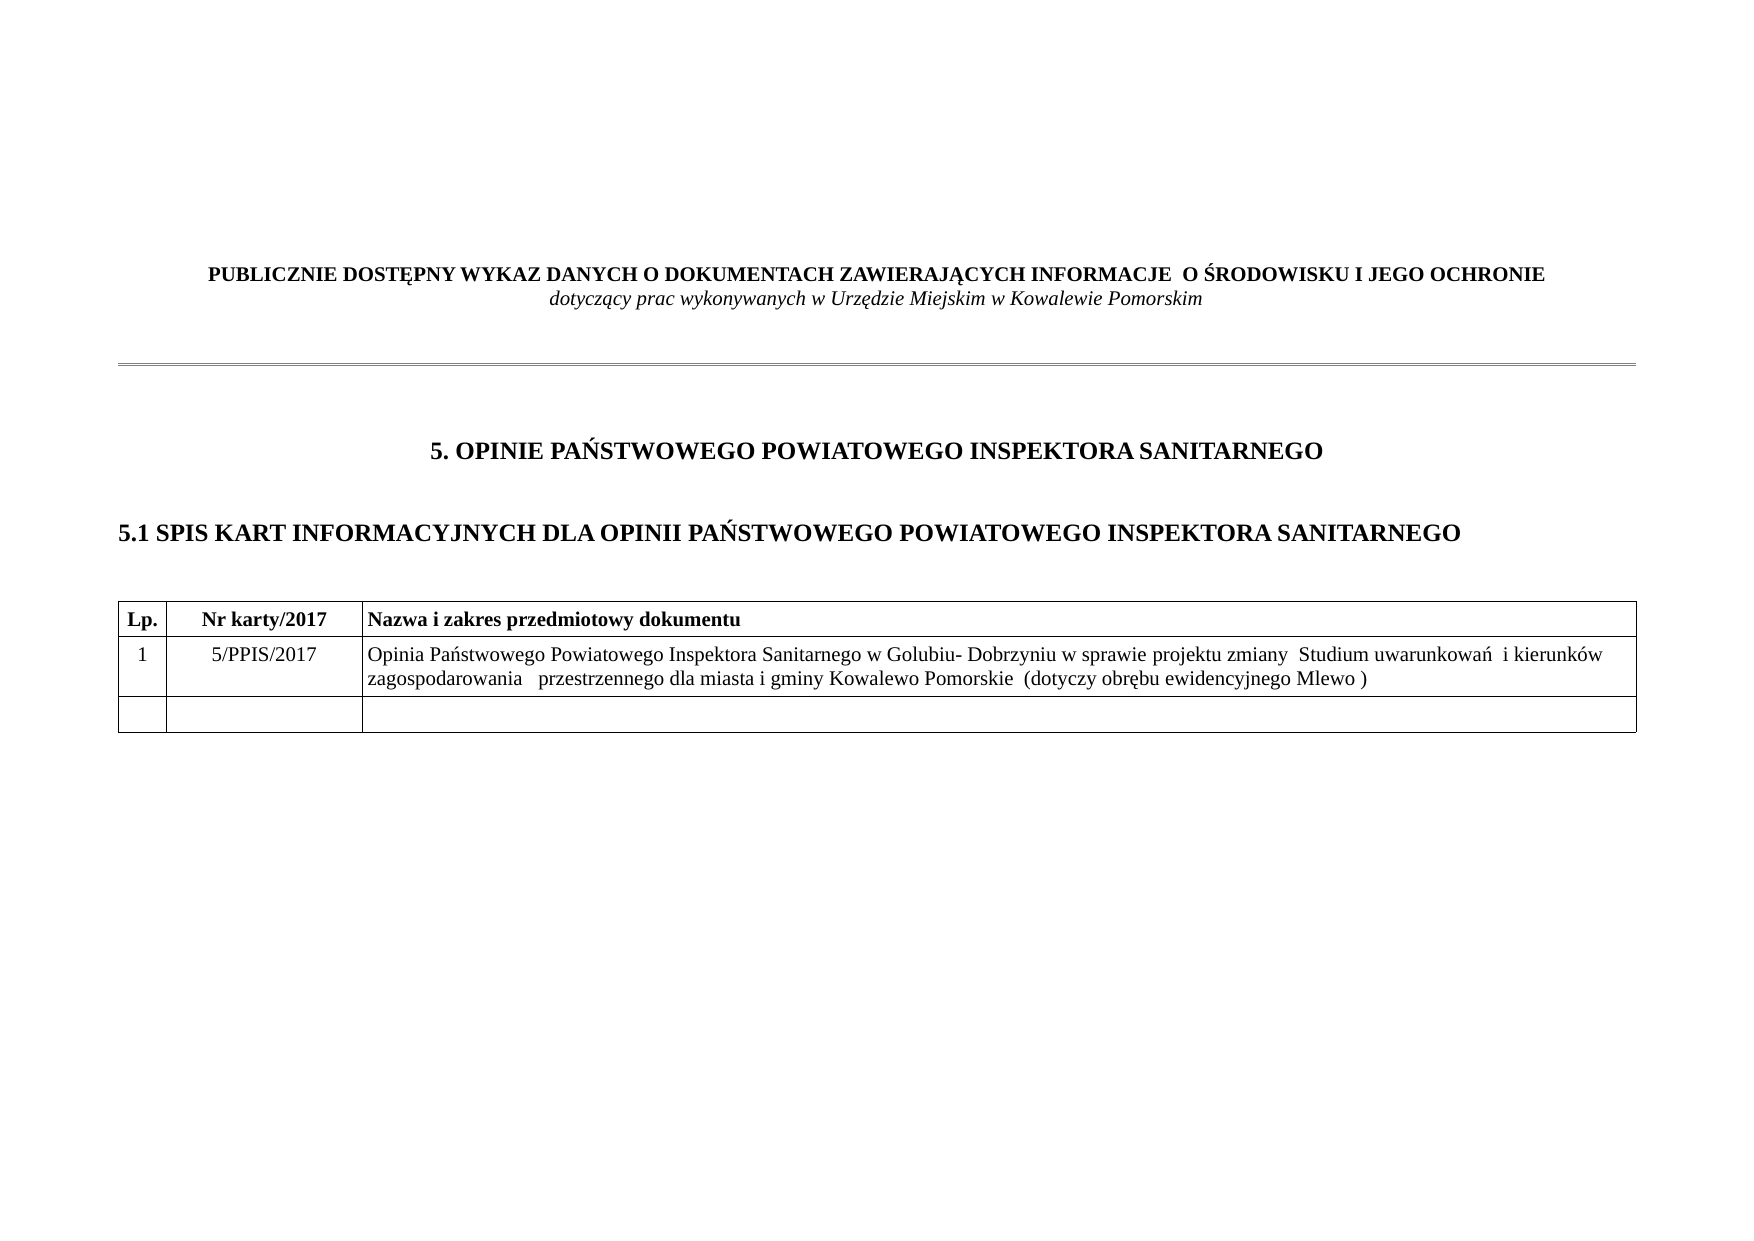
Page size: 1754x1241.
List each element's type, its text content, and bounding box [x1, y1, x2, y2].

table_cell [363, 697, 1636, 732]
table_cell [167, 697, 362, 732]
text dotyczący prac wykonywanych w Urzędzie Miejskim w Kowalewie Pomorskim [118, 286, 1636, 310]
text PUBLICZNIE DOSTĘPNY WYKAZ DANYCH O DOKUMENTACH ZAWIERAJĄCYCH INFORMACJE O ŚRODOWISKU I JEGO OCHRONIE [118, 262, 1636, 286]
table_header Lp. [119, 602, 166, 636]
table_cell 5/PPIS/2017 [167, 637, 362, 696]
text 5.1 SPIS KART INFORMACYJNYCH DLA OPINII PAŃSTWOWEGO POWIATOWEGO INSPEKTORA SANITARNEGO [118, 518, 1636, 547]
text 5. OPINIE PAŃSTWOWEGO POWIATOWEGO INSPEKTORA SANITARNEGO [118, 436, 1636, 464]
table_header Nr karty/2017 [167, 602, 362, 636]
table_cell Opinia Państwowego Powiatowego Inspektora Sanitarnego w Golubiu- Dobrzyniu w sprawie projektu zmiany Studium uwarunkowań i kierunków zagospodarowania przestrzennego dla miasta i gminy Kowalewo Pomorskie (dotyczy obrębu ewidencyjnego Mlewo ) [363, 637, 1636, 696]
table_header Nazwa i zakres przedmiotowy dokumentu [363, 602, 1636, 636]
table_cell [119, 697, 166, 732]
table_cell 1 [119, 637, 166, 696]
